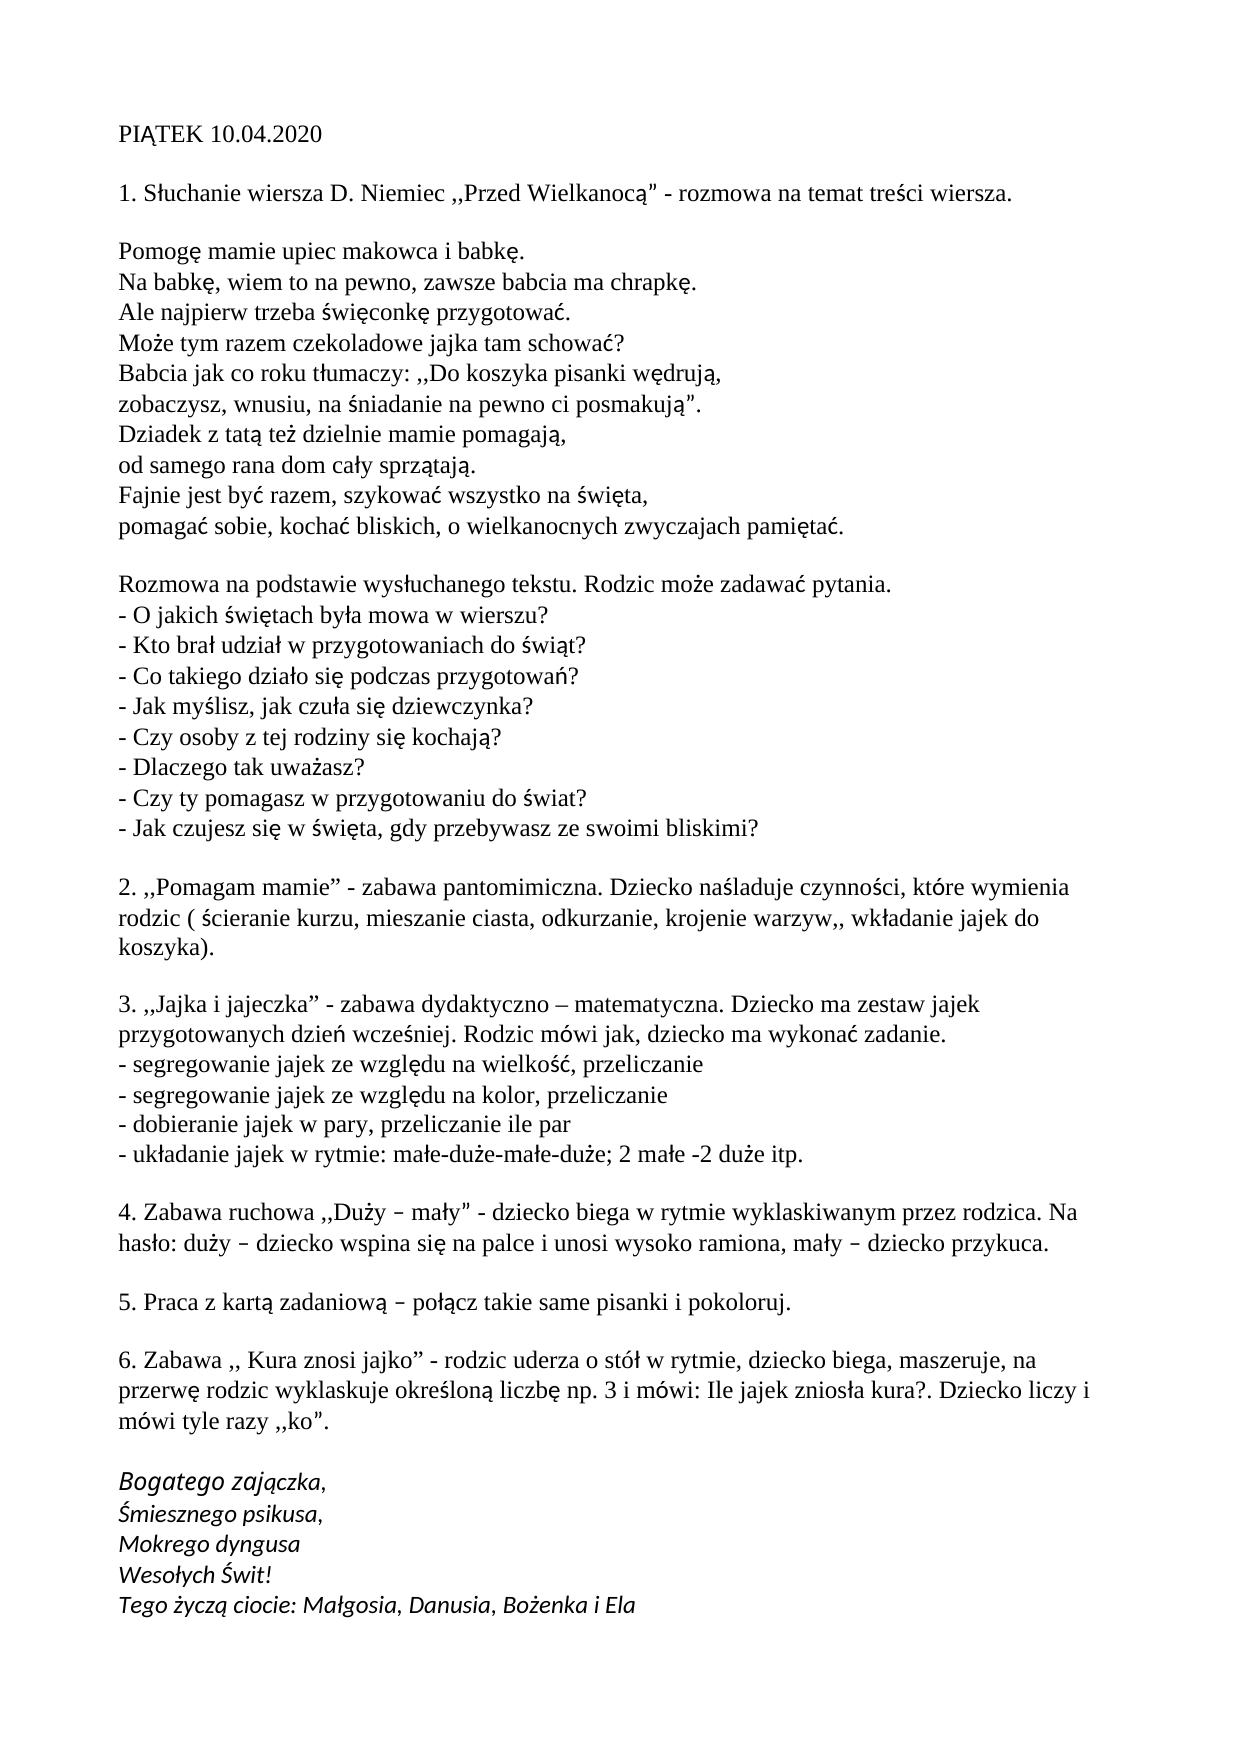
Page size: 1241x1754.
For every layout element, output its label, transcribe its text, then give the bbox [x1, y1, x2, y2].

text 2. ,,Pomagam mamie” - zabawa pantomimiczna. Dziecko naśladuje czynności, które wymienia rodzic ( ścieranie kurzu, mieszanie ciasta, odkurzanie, krojenie warzyw,, wkładanie jajek do koszyka). [118, 871, 1122, 961]
text 4. Zabawa ruchowa ,,Duży – mały” - dziecko biega w rytmie wyklaskiwanym przez rodzica. Na hasło: duży – dziecko wspina się na palce i unosi wysoko ramiona, mały – dziecko przykuca. [118, 1197, 1122, 1258]
text Fajnie jest być razem, szykować wszystko na święta, [118, 479, 1122, 510]
text Ale najpierw trzeba święconkę przygotować. [118, 296, 1122, 327]
text Wesołych Świt! [118, 1559, 1122, 1589]
text 6. Zabawa ,, Kura znosi jajko” - rodzic uderza o stół w rytmie, dziecko biega, maszeruje, na przerwę rodzic wyklaskuje określoną liczbę np. 3 i mówi: Ile jajek zniosła kura?. Dziecko liczy i mówi tyle razy ,,ko”. [118, 1344, 1122, 1436]
text - Jak myślisz, jak czuła się dziewczynka? [118, 691, 1122, 721]
text - Czy ty pomagasz w przygotowaniu do świat? [118, 782, 1122, 813]
text 5. Praca z kartą zadaniową – połącz takie same pisanki i pokoloruj. [118, 1286, 1122, 1316]
text Babcia jak co roku tłumaczy: ,,Do koszyka pisanki wędrują, [118, 357, 1122, 388]
text 3. ,,Jajka i jajeczka” - zabawa dydaktyczno – matematyczna. Dziecko ma zestaw jajek przygotowanych dzień wcześniej. Rodzic mówi jak, dziecko ma wykonać zadanie. [118, 989, 1122, 1048]
text Mokrego dyngusa [118, 1528, 1122, 1559]
text - układanie jajek w rytmie: małe-duże-małe-duże; 2 małe -2 duże itp. [118, 1138, 1122, 1168]
text - Dlaczego tak uważasz? [118, 752, 1122, 782]
text Rozmowa na podstawie wysłuchanego tekstu. Rodzic może zadawać pytania. [118, 568, 1122, 599]
text zobaczysz, wnusiu, na śniadanie na pewno ci posmakują”. [118, 388, 1122, 418]
text - Jak czujesz się w święta, gdy przebywasz ze swoimi bliskimi? [118, 813, 1122, 843]
text pomagać sobie, kochać bliskich, o wielkanocnych zwyczajach pamiętać. [118, 510, 1122, 540]
text od samego rana dom cały sprzątają. [118, 449, 1122, 479]
text Może tym razem czekoladowe jajka tam schować? [118, 327, 1122, 357]
text - Czy osoby z tej rodziny się kochają? [118, 721, 1122, 752]
text Dziadek z tatą też dzielnie mamie pomagają, [118, 418, 1122, 449]
text - Co takiego działo się podczas przygotowań? [118, 660, 1122, 691]
text Tego życzą ciocie: Małgosia, Danusia, Bożenka i Ela [118, 1589, 1122, 1620]
text - O jakich świętach była mowa w wierszu? [118, 599, 1122, 629]
text - Kto brał udział w przygotowaniach do świąt? [118, 629, 1122, 660]
text Śmiesznego psikusa, [118, 1498, 1122, 1528]
text PIĄTEK 10.04.2020 [118, 118, 1122, 149]
text - dobieranie jajek w pary, przeliczanie ile par [118, 1109, 1122, 1138]
text - segregowanie jajek ze względu na wielkość, przeliczanie [118, 1048, 1122, 1079]
text Pomogę mamie upiec makowca i babkę. [118, 235, 1122, 266]
text Na babkę, wiem to na pewno, zawsze babcia ma chrapkę. [118, 266, 1122, 296]
text Bogatego zajączka, [118, 1464, 1122, 1498]
text - segregowanie jajek ze względu na kolor, przeliczanie [118, 1079, 1122, 1109]
text 1. Słuchanie wiersza D. Niemiec ,,Przed Wielkanocą” - rozmowa na temat treści wiersza. [118, 177, 1122, 207]
